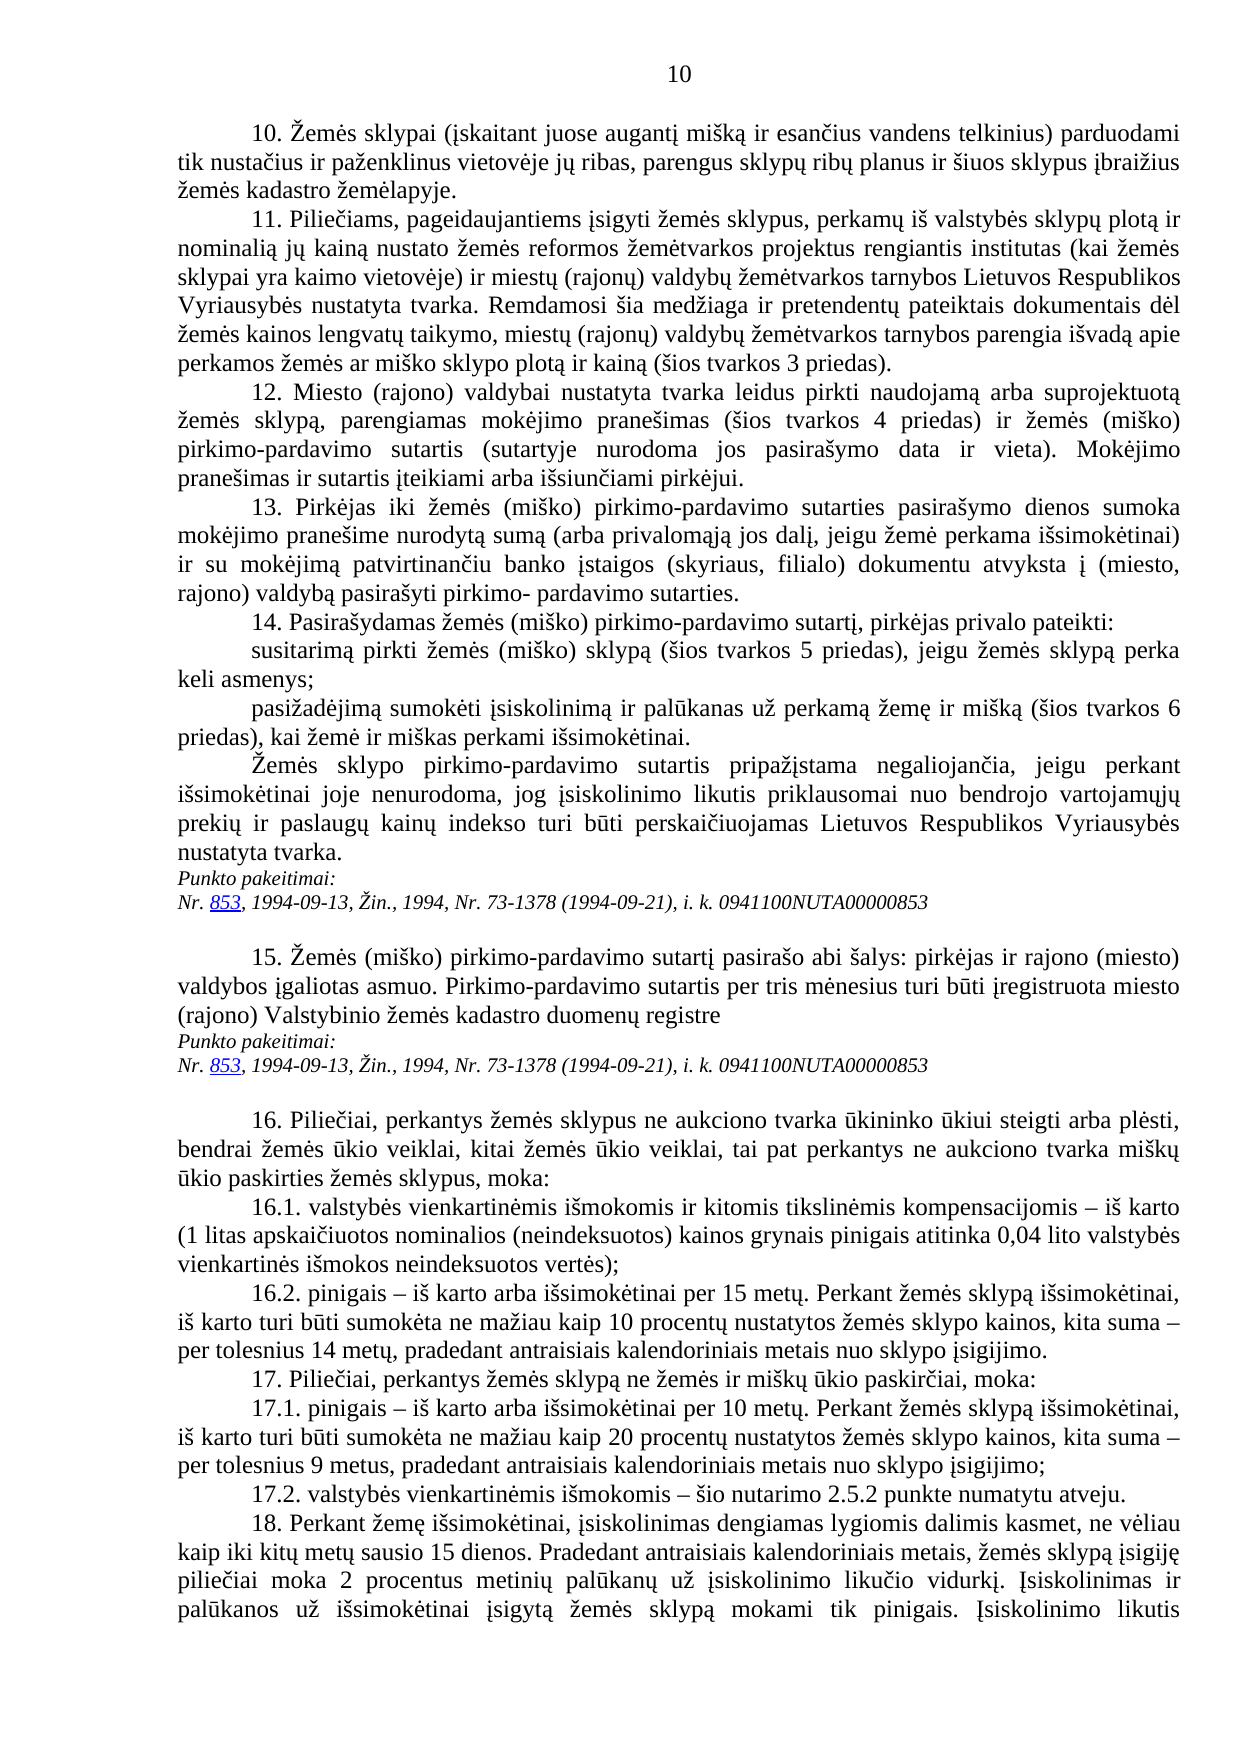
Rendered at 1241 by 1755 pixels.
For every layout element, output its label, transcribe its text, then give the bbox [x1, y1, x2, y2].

text 11. Piliečiams, pageidaujantiems įsigyti žemės sklypus, perkamų iš valstybės sklypų plotą ir nominalią jų kainą nustato žemės reformos žemėtvarkos projektus rengiantis institutas (kai žemės sklypai yra kaimo vietovėje) ir miestų (rajonų) valdybų žemėtvarkos tarnybos Lietuvos Respublikos Vyriausybės nustatyta tvarka. Remdamosi šia medžiaga ir pretendentų pateiktais dokumentais dėl žemės kainos lengvatų taikymo, miestų (rajonų) valdybų žemėtvarkos tarnybos parengia išvadą apie perkamos žemės ar miško sklypo plotą ir kainą (šios tvarkos 3 priedas). [177, 204, 1181, 377]
text Nr. 853, 1994-09-13, Žin., 1994, Nr. 73-1378 (1994-09-21), i. k. 0941100NUTA00000853 [177, 890, 1181, 914]
text 16.2. pinigais – iš karto arba išsimokėtinai per 15 metų. Perkant žemės sklypą išsimokėtinai, iš karto turi būti sumokėta ne mažiau kaip 10 procentų nustatytos žemės sklypo kainos, kita suma – per tolesnius 14 metų, pradedant antraisiais kalendoriniais metais nuo sklypo įsigijimo. [177, 1278, 1181, 1364]
text 16.1. valstybės vienkartinėmis išmokomis ir kitomis tikslinėmis kompensacijomis – iš karto (1 litas apskaičiuotos nominalios (neindeksuotos) kainos grynais pinigais atitinka 0,04 lito valstybės vienkartinės išmokos neindeksuotos vertės); [177, 1192, 1181, 1278]
text Punkto pakeitimai: [177, 1029, 1181, 1053]
text Žemės sklypo pirkimo-pardavimo sutartis pripažįstama negaliojančia, jeigu perkant išsimokėtinai joje nenurodoma, jog įsiskolinimo likutis priklausomai nuo bendrojo vartojamųjų prekių ir paslaugų kainų indekso turi būti perskaičiuojamas Lietuvos Respublikos Vyriausybės nustatyta tvarka. [177, 751, 1181, 866]
text 17.1. pinigais – iš karto arba išsimokėtinai per 10 metų. Perkant žemės sklypą išsimokėtinai, iš karto turi būti sumokėta ne mažiau kaip 20 procentų nustatytos žemės sklypo kainos, kita suma – per tolesnius 9 metus, pradedant antraisiais kalendoriniais metais nuo sklypo įsigijimo; [177, 1393, 1181, 1479]
text 15. Žemės (miško) pirkimo-pardavimo sutartį pasirašo abi šalys: pirkėjas ir rajono (miesto) valdybos įgaliotas asmuo. Pirkimo-pardavimo sutartis per tris mėnesius turi būti įregistruota miesto (rajono) Valstybinio žemės kadastro duomenų registre [177, 942, 1181, 1029]
text pasižadėjimą sumokėti įsiskolinimą ir palūkanas už perkamą žemę ir mišką (šios tvarkos 6 priedas), kai žemė ir miškas perkami išsimokėtinai. [177, 693, 1181, 751]
text 13. Pirkėjas iki žemės (miško) pirkimo-pardavimo sutarties pasirašymo dienos sumoka mokėjimo pranešime nurodytą sumą (arba privalomąją jos dalį, jeigu žemė perkama išsimokėtinai) ir su mokėjimą patvirtinančiu banko įstaigos (skyriaus, filialo) dokumentu atvyksta į (miesto, rajono) valdybą pasirašyti pirkimo- pardavimo sutarties. [177, 492, 1181, 607]
text Punkto pakeitimai: [177, 866, 1181, 890]
text 10. Žemės sklypai (įskaitant juose augantį mišką ir esančius vandens telkinius) parduodami tik nustačius ir paženklinus vietovėje jų ribas, parengus sklypų ribų planus ir šiuos sklypus įbraižius žemės kadastro žemėlapyje. [177, 118, 1181, 204]
text susitarimą pirkti žemės (miško) sklypą (šios tvarkos 5 priedas), jeigu žemės sklypą perka keli asmenys; [177, 636, 1181, 693]
text 14. Pasirašydamas žemės (miško) pirkimo-pardavimo sutartį, pirkėjas privalo pateikti: [177, 607, 1181, 636]
text 16. Piliečiai, perkantys žemės sklypus ne aukciono tvarka ūkininko ūkiui steigti arba plėsti, bendrai žemės ūkio veiklai, kitai žemės ūkio veiklai, tai pat perkantys ne aukciono tvarka miškų ūkio paskirties žemės sklypus, moka: [177, 1106, 1181, 1192]
text 17. Piliečiai, perkantys žemės sklypą ne žemės ir miškų ūkio paskirčiai, moka: [177, 1364, 1181, 1393]
text 18. Perkant žemę išsimokėtinai, įsiskolinimas dengiamas lygiomis dalimis kasmet, ne vėliau kaip iki kitų metų sausio 15 dienos. Pradedant antraisiais kalendoriniais metais, žemės sklypą įsigiję piliečiai moka 2 procentus metinių palūkanų už įsiskolinimo likučio vidurkį. Įsiskolinimas ir palūkanos už išsimokėtinai įsigytą žemės sklypą mokami tik pinigais. Įsiskolinimo likutis [177, 1508, 1181, 1623]
text 17.2. valstybės vienkartinėmis išmokomis – šio nutarimo 2.5.2 punkte numatytu atveju. [177, 1479, 1181, 1508]
text 12. Miesto (rajono) valdybai nustatyta tvarka leidus pirkti naudojamą arba suprojektuotą žemės sklypą, parengiamas mokėjimo pranešimas (šios tvarkos 4 priedas) ir žemės (miško) pirkimo-pardavimo sutartis (sutartyje nurodoma jos pasirašymo data ir vieta). Mokėjimo pranešimas ir sutartis įteikiami arba išsiunčiami pirkėjui. [177, 377, 1181, 492]
text Nr. 853, 1994-09-13, Žin., 1994, Nr. 73-1378 (1994-09-21), i. k. 0941100NUTA00000853 [177, 1053, 1181, 1077]
